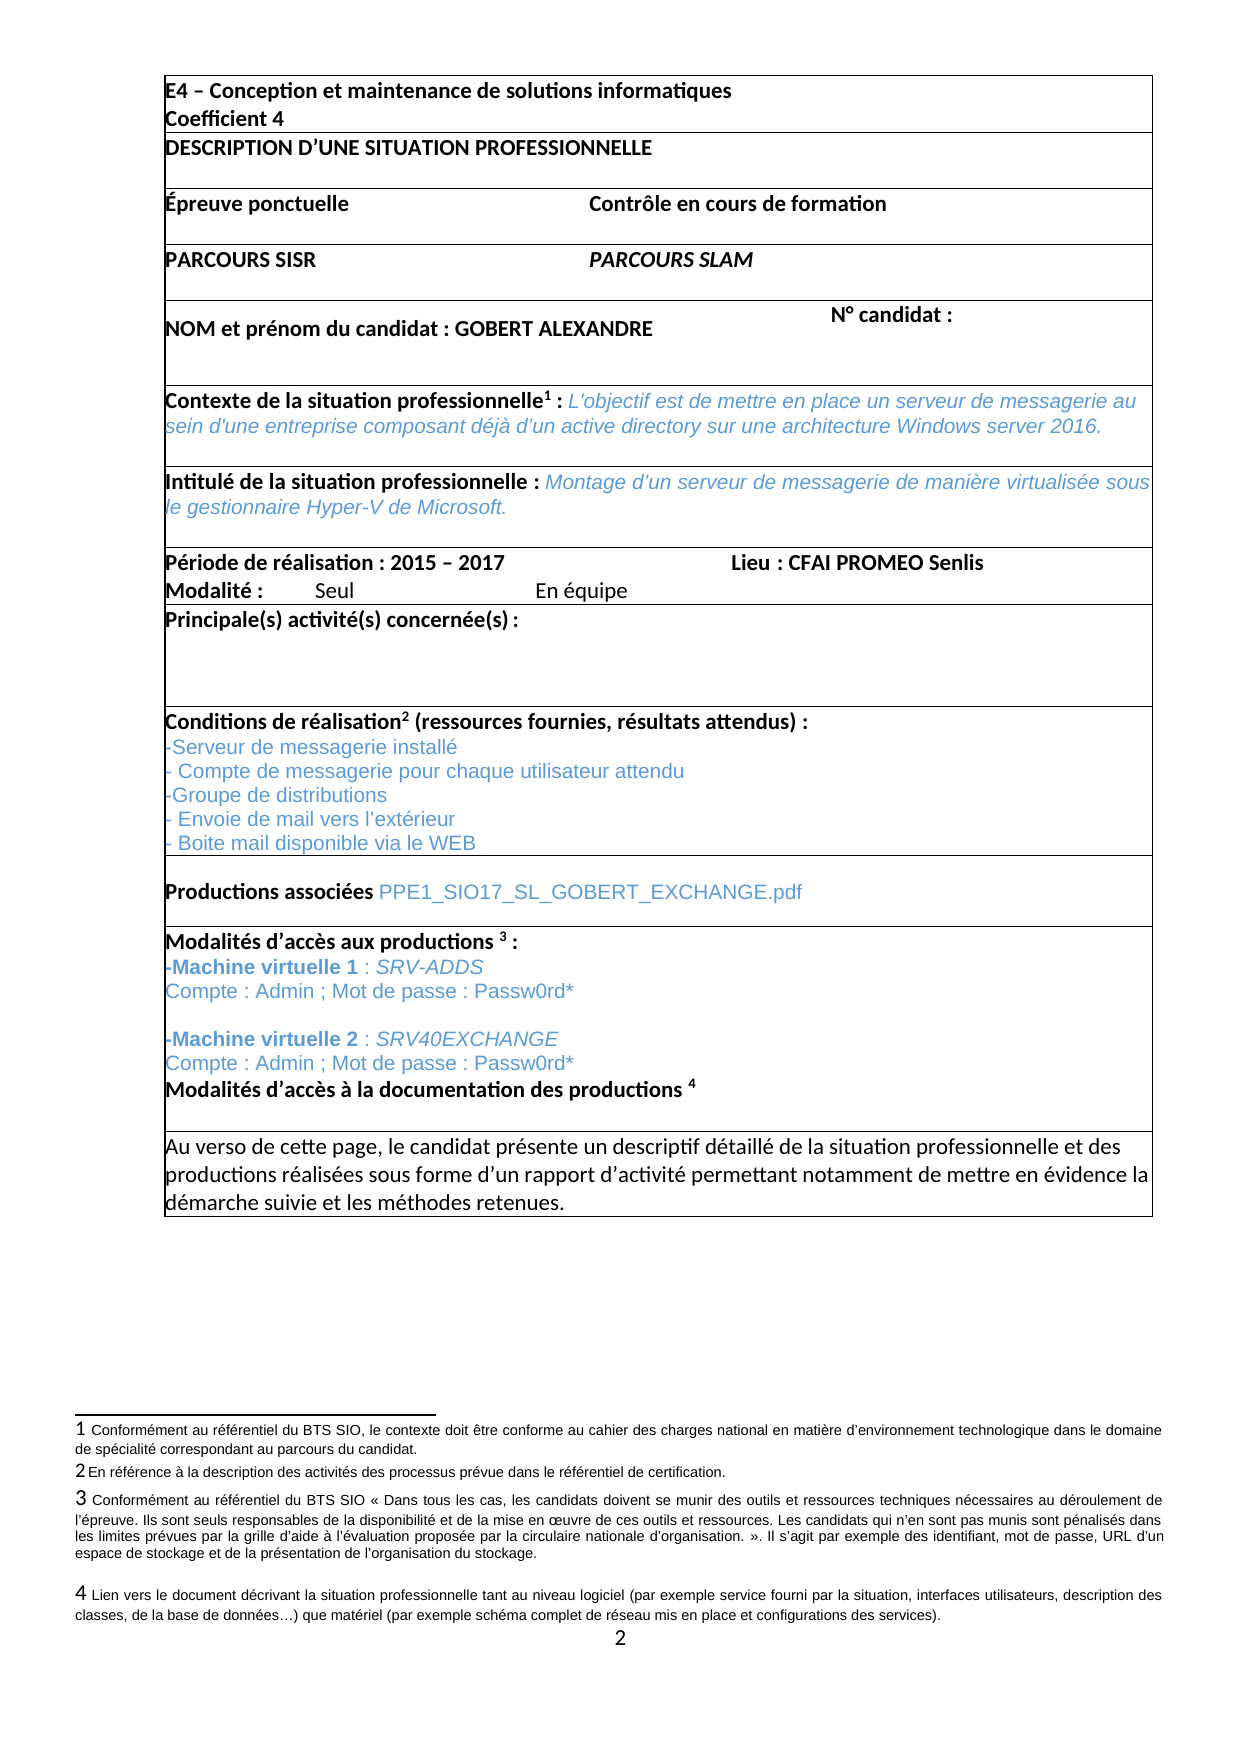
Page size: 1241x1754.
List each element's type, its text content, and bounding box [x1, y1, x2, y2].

table_cell Épreuve ponctuelle [166, 189, 589, 244]
table_cell Productions associées PPE1_SIO17_SL_GOBERT_EXCHANGE.pdf [166, 856, 1152, 926]
table_cell Période de réalisation : 2015 – 2017 Lieu : CFAI PROMEO Senlis Modalité : Seul En équipe [166, 548, 1152, 604]
table_cell DESCRIPTION D’UNE SITUATION PROFESSIONNELLE [166, 133, 1152, 188]
table_cell Modalités d’accès aux productions : -Machine virtuelle 1 : SRV-ADDS Compte : Admin ; Mot de passe : Passw0rd* -Machine virtuelle 2 : SRV40EXCHANGE Compte : Admin ; Mot de passe : Passw0rd* Modalités d’accès à la documentation des productions [166, 927, 1152, 1131]
table_cell Contexte de la situation professionnelle : L'objectif est de mettre en place un serveur de messagerie au sein d'une entreprise composant déjà d’un active directory sur une architecture Windows server 2016. [166, 386, 1152, 466]
table_cell PARCOURS SLAM [589, 245, 1152, 299]
table_cell PARCOURS SISR [166, 245, 589, 299]
table_cell NOM et prénom du candidat : GOBERT ALEXANDRE [166, 301, 831, 385]
table_cell E4 – Conception et maintenance de solutions informatiques Coefficient 4 [166, 76, 1152, 132]
table_cell Conditions de réalisation (ressources fournies, résultats attendus) : -Serveur de messagerie installé - Compte de messagerie pour chaque utilisateur attendu -Groupe de distributions - Envoie de mail vers l’extérieur - Boite mail disponible via le WEB [166, 707, 1152, 855]
table_cell Intitulé de la situation professionnelle : Montage d’un serveur de messagerie de manière virtualisée sous le gestionnaire Hyper-V de Microsoft. [166, 467, 1152, 547]
table_cell Au verso de cette page, le candidat présente un descriptif détaillé de la situation professionnelle et des productions réalisées sous forme d’un rapport d’activité permettant notamment de mettre en évidence la démarche suivie et les méthodes retenues. [166, 1132, 1152, 1216]
table_cell Contrôle en cours de formation [589, 189, 1152, 244]
table_cell Principale(s) activité(s) concernée(s) : [166, 605, 1152, 706]
table_cell N° candidat : [831, 301, 1152, 385]
